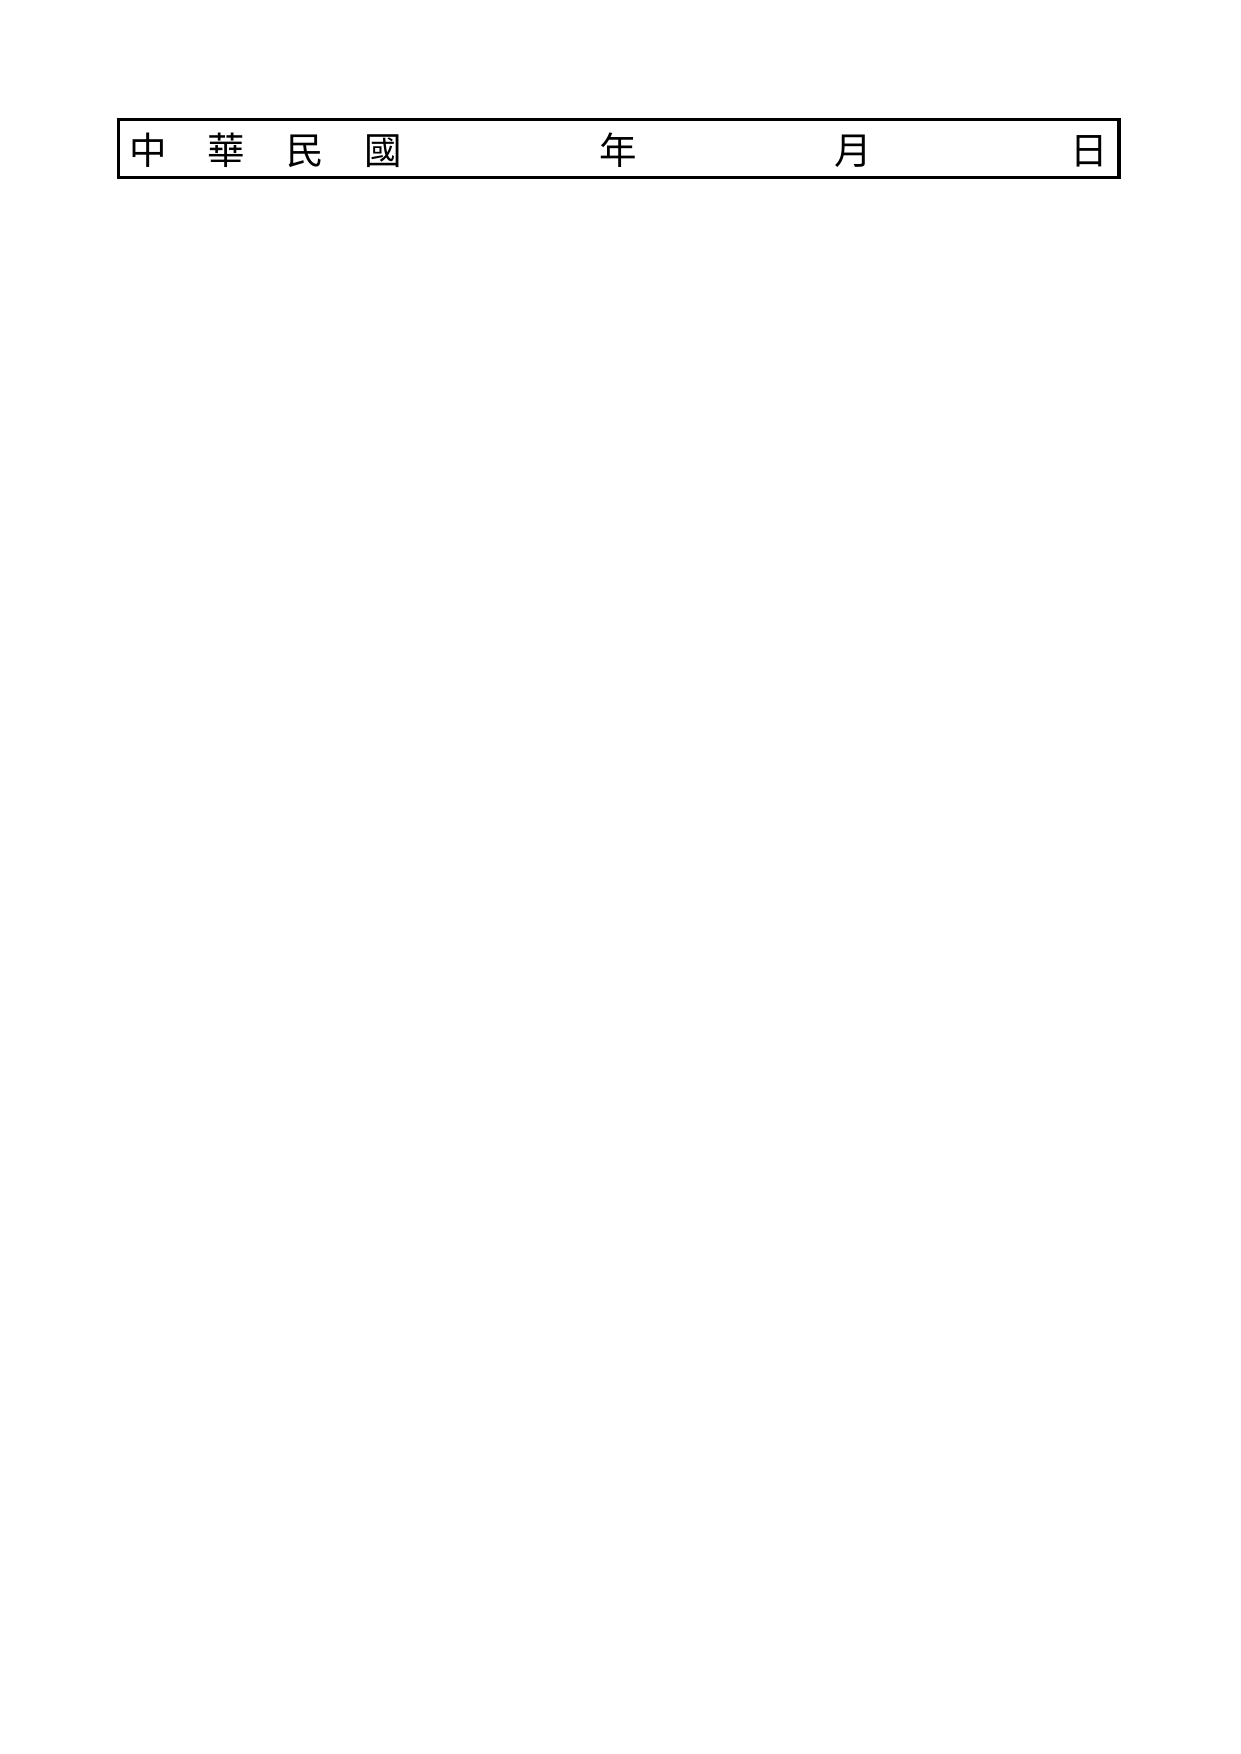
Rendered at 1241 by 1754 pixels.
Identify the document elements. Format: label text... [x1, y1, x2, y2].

table_header 中華民國 年 月 日 [120, 121, 1117, 176]
